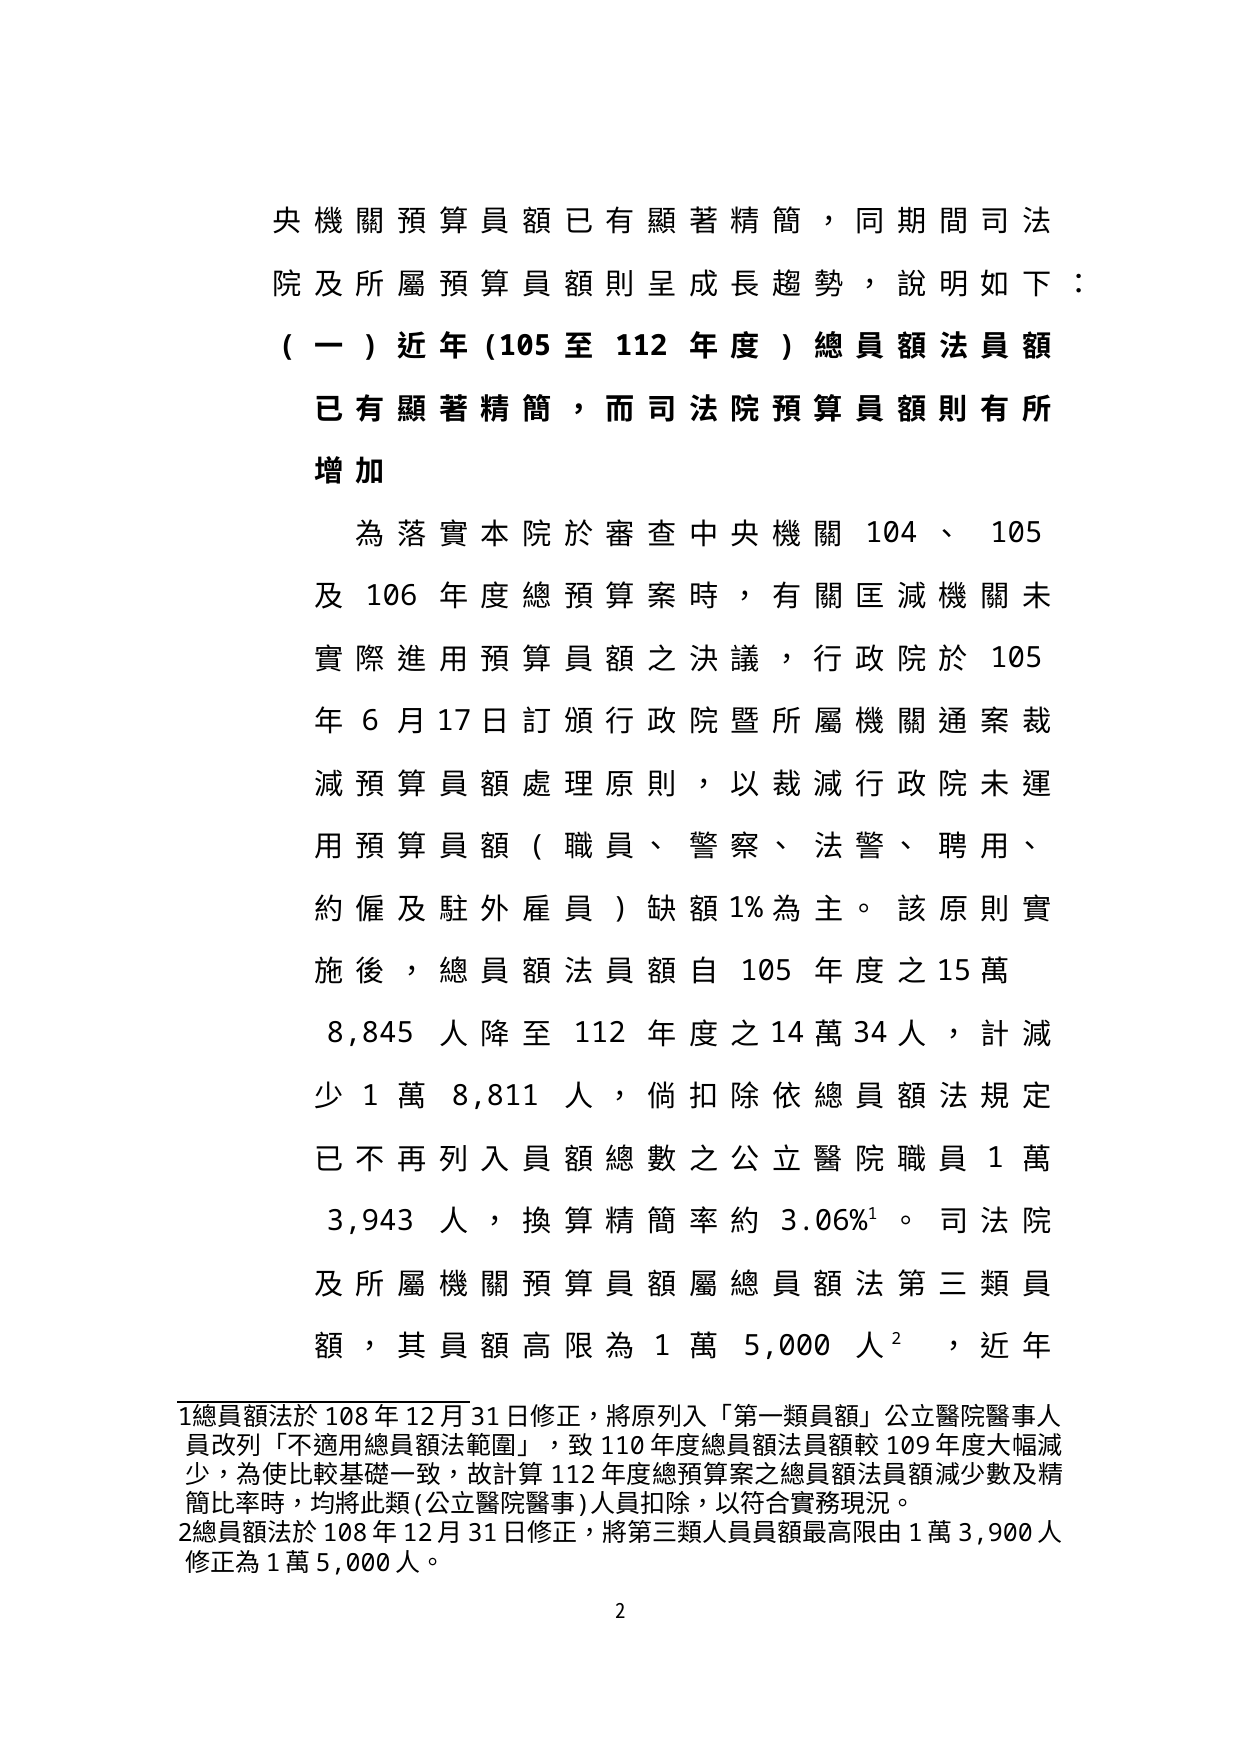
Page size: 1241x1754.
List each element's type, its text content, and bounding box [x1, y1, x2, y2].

text 總員額法於108年12月31日修正，將原列入「第一類員額」公立醫院醫事人員改列「不適用總員額法範圍」，致110年度總員額法員額較109年度大幅減少，為使比較基礎一致，故計算112年度總預算案之總員額法員額減少數及精簡比率時，均將此類(公立醫院醫事)人員扣除，以符合實務現況。 [177, 1402, 1063, 1518]
text 司法院主管112年度預算員額1萬4,437人，較111年度之1萬4,302人增加135人(增幅0.94%)，主要係106年司法改革國是會議後，為推動改善訴訟制度及相關配套措施所增列人力需求。自中央政府機關總員額法(以下簡稱總員額法)99年施行以來，中央機關預算員額已有顯著精簡，同期間司法院及所屬預算員額則呈成長趨勢，說明如下： [244, 177, 1058, 302]
text 為落實本院於審查中央機關104、105及106年度總預算案時，有關匡減機關未實際進用預算員額之決議，行政院於105年6月17日訂頒行政院暨所屬機關通案裁減預算員額處理原則，以裁減行政院未運用預算員額(職員、警察、法警、聘用、約僱及駐外雇員)缺額1%為主。該原則實施後，總員額法員額自105年度之15萬8,845人降至112年度之14萬34人，計減少1萬8,811人，倘扣除依總員額法規定已不再列入員額總數之公立醫院職員1萬3,943人，換算精簡率約3.06%。司法院及所屬機關預算員額屬總員額法第三類員額，其員額高限為1萬5,000人，近年(105至112年度)司法院為因應司法改革需要，增加1,077人，增加率8.06%，兩相比較，總員額法員額已有顯著精簡，而司法院預算員額則有所增加。 [271, 490, 1058, 1365]
text 總員額法於108年12月31日修正，將第三類人員員額最高限由1萬3,900人修正為1萬5,000人。 [177, 1518, 1063, 1577]
text (一)近年(105至112年度)總員額法員額已有顯著精簡，而司法院預算員額則有所增加 [242, 302, 1058, 490]
